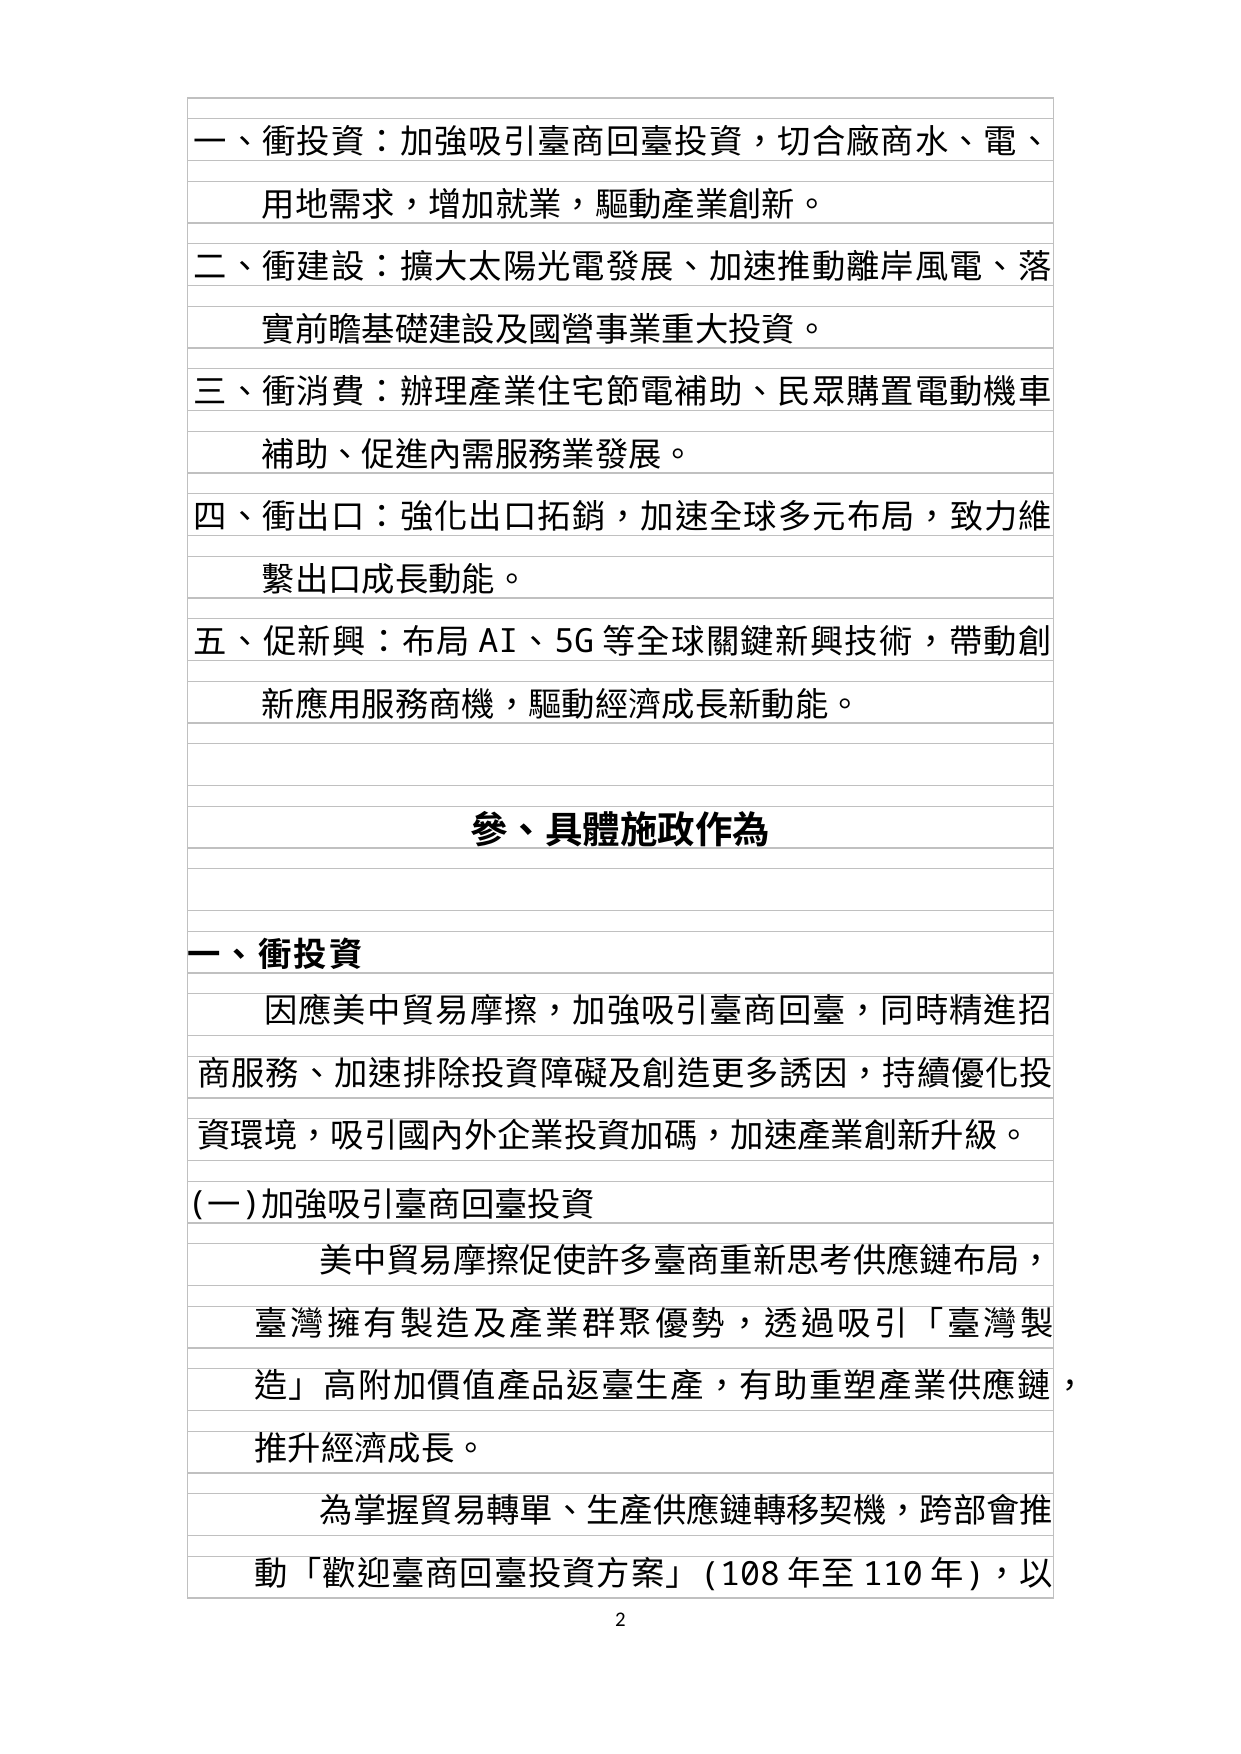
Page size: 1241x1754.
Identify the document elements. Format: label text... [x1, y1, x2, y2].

text 美中貿易摩擦促使許多臺商重新思考供應鏈布局，臺灣擁有製造及產業群聚優勢，透過吸引「臺灣製造」高附加價值產品返臺生產，有助重塑產業供應鏈，推升經濟成長。 [254, 1369, 1053, 1410]
text [193, 349, 1053, 368]
text 實前瞻基礎建設及國營事業重大投資。 [193, 307, 1053, 347]
text 補助、促進內需服務業發展。 [193, 432, 1053, 472]
text [254, 1536, 1053, 1556]
text 美中貿易摩擦促使許多臺商重新思考供應鏈布局，臺灣擁有製造及產業群聚優勢，透過吸引「臺灣製造」高附加價值產品返臺生產，有助重塑產業供應鏈，推升經濟成長。 [254, 1244, 1053, 1285]
text [193, 474, 1053, 493]
text 四、衝出口：強化出口拓銷，加速全球多元布局，致力維 [193, 494, 1053, 535]
text 三、衝消費：辦理產業住宅節電補助、民眾購置電動機車 [193, 369, 1053, 410]
text [193, 286, 1053, 306]
text 用地需求，增加就業，驅動產業創新。 [193, 182, 1053, 222]
text [197, 1099, 1053, 1118]
text 美中貿易摩擦促使許多臺商重新思考供應鏈布局，臺灣擁有製造及產業群聚優勢，透過吸引「臺灣製造」高附加價值產品返臺生產，有助重塑產業供應鏈，推升經濟成長。 [254, 1432, 1053, 1472]
text 資環境，吸引國內外企業投資加碼，加速產業創新升級。 [197, 1119, 1053, 1160]
text [193, 536, 1053, 556]
text [188, 1161, 1053, 1181]
subtitle 參、具體施政作為 [188, 807, 1053, 847]
text 商服務、加速排除投資障礙及創造更多誘因，持續優化投 [197, 1057, 1053, 1097]
text 一、衝投資：加強吸引臺商回臺投資，切合廠商水、電、 [193, 119, 1053, 160]
text [193, 661, 1053, 681]
text [193, 599, 1053, 618]
text 美中貿易摩擦促使許多臺商重新思考供應鏈布局，臺灣擁有製造及產業群聚優勢，透過吸引「臺灣製造」高附加價值產品返臺生產，有助重塑產業供應鏈，推升經濟成長。 [254, 1286, 1053, 1306]
text 二、衝建設：擴大太陽光電發展、加速推動離岸風電、落 [193, 244, 1053, 285]
text 為掌握貿易轉單、生產供應鏈轉移契機，跨部會推 [254, 1494, 1053, 1535]
text 美中貿易摩擦促使許多臺商重新思考供應鏈布局，臺灣擁有製造及產業群聚優勢，透過吸引「臺灣製造」高附加價值產品返臺生產，有助重塑產業供應鏈，推升經濟成長。 [254, 1349, 1053, 1368]
subtitle [188, 786, 1053, 806]
text 五、促新興：布局AI、5G等全球關鍵新興技術，帶動創 [193, 619, 1053, 660]
text [197, 974, 1053, 993]
text [193, 99, 1053, 118]
subtitle [188, 911, 1053, 931]
text 因應美中貿易摩擦，加強吸引臺商回臺，同時精進招 [197, 994, 1053, 1035]
text [197, 1036, 1053, 1056]
text 美中貿易摩擦促使許多臺商重新思考供應鏈布局，臺灣擁有製造及產業群聚優勢，透過吸引「臺灣製造」高附加價值產品返臺生產，有助重塑產業供應鏈，推升經濟成長。 [254, 1224, 1053, 1243]
text [193, 161, 1053, 181]
subtitle 一、衝投資 [188, 932, 1053, 972]
text 美中貿易摩擦促使許多臺商重新思考供應鏈布局，臺灣擁有製造及產業群聚優勢，透過吸引「臺灣製造」高附加價值產品返臺生產，有助重塑產業供應鏈，推升經濟成長。 [254, 1411, 1053, 1431]
text 新應用服務商機，驅動經濟成長新動能。 [193, 682, 1053, 722]
text 繫出口成長動能。 [193, 557, 1053, 597]
text [193, 411, 1053, 431]
text [254, 1474, 1053, 1493]
text (一)加強吸引臺商回臺投資 [188, 1182, 1053, 1222]
text 動「歡迎臺商回臺投資方案」(108年至110年)，以 [254, 1557, 1053, 1597]
text 美中貿易摩擦促使許多臺商重新思考供應鏈布局，臺灣擁有製造及產業群聚優勢，透過吸引「臺灣製造」高附加價值產品返臺生產，有助重塑產業供應鏈，推升經濟成長。 [254, 1307, 1053, 1347]
text [193, 224, 1053, 243]
